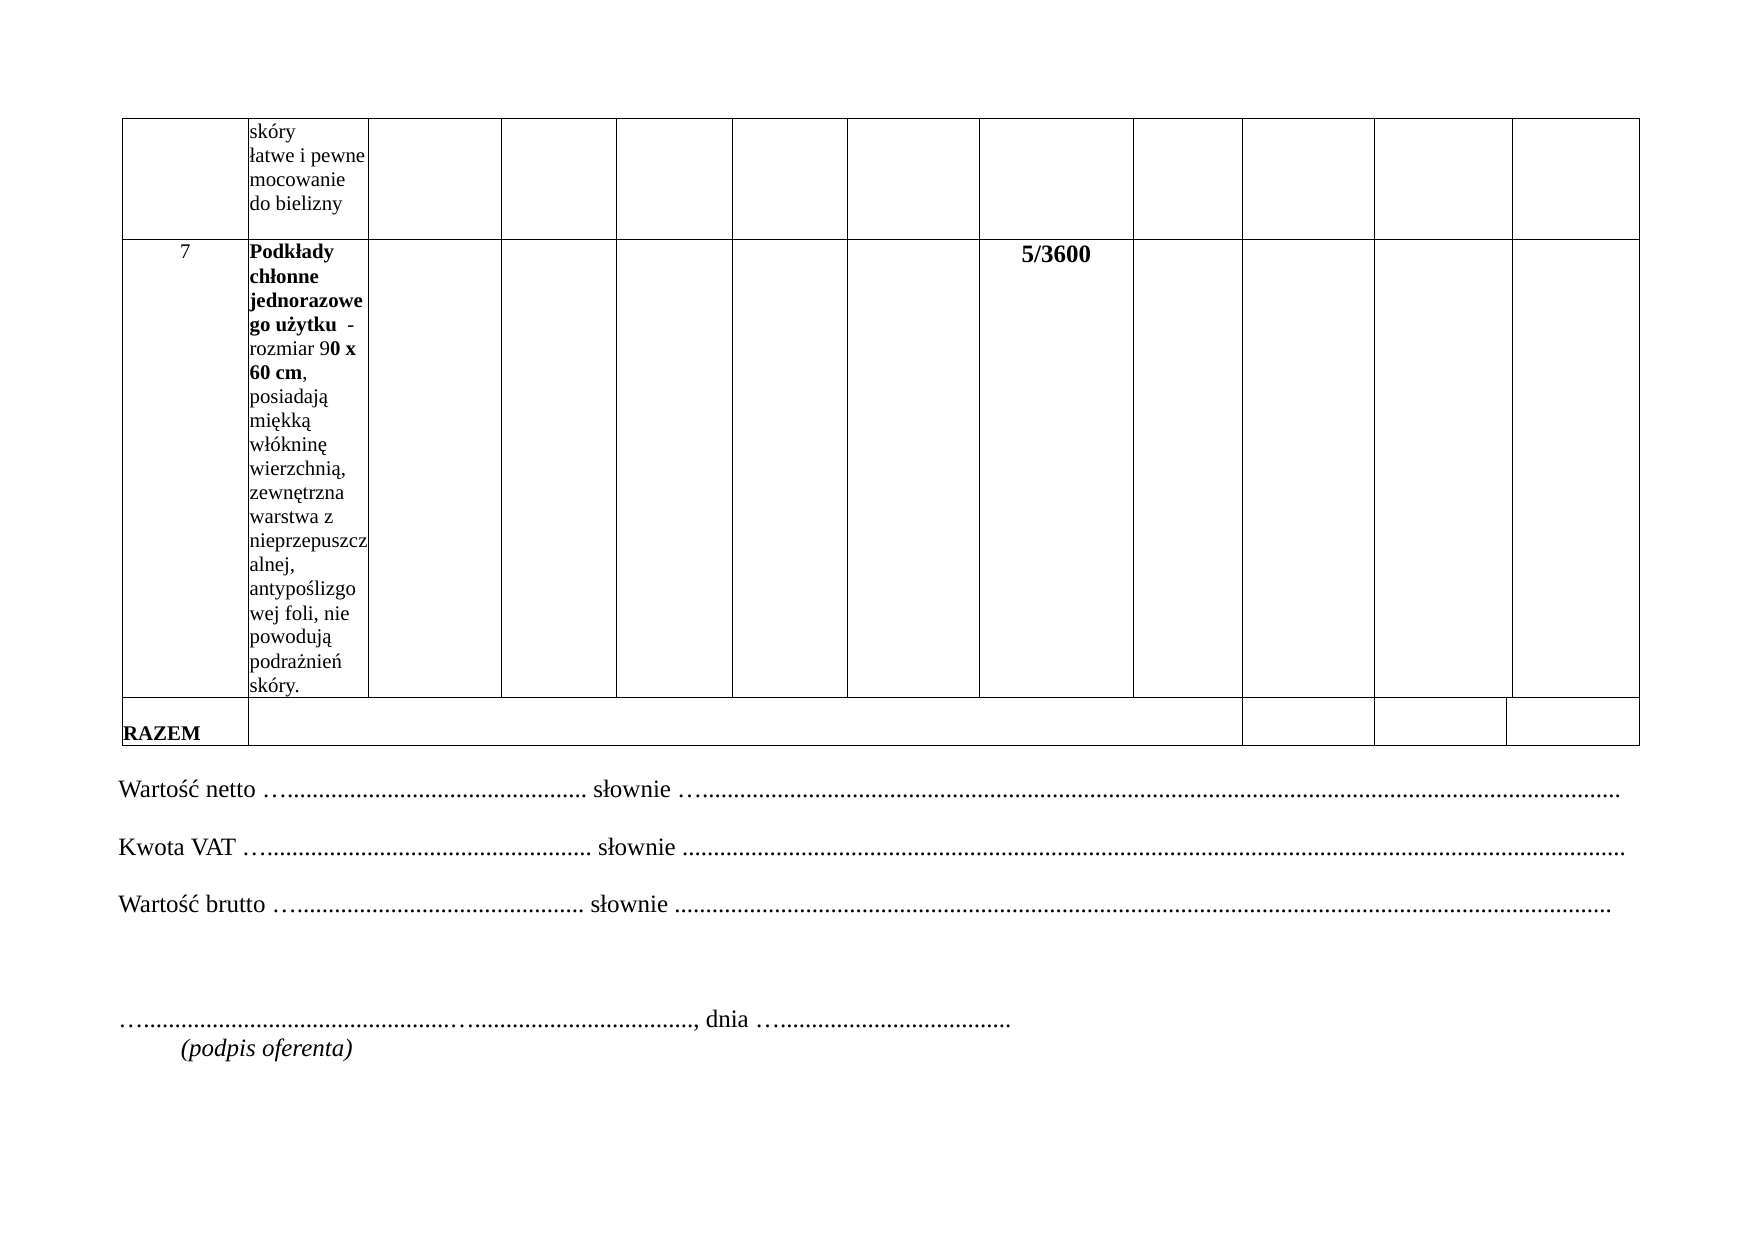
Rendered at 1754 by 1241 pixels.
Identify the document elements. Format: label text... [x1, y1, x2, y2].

text (podpis oferenta) [118, 1033, 1636, 1062]
table_cell 5/3600 [980, 240, 1133, 697]
table_cell [369, 119, 501, 239]
table_cell [502, 119, 616, 239]
text Kwota VAT ….................................................... słownie ....................................................................................................................................................... [118, 832, 1636, 861]
text Wartość brutto ….............................................. słownie ...................................................................................................................................................... [118, 889, 1636, 918]
table_cell [1513, 119, 1639, 239]
table_cell [1243, 119, 1374, 239]
table_cell [848, 119, 979, 239]
table_cell [1507, 698, 1639, 745]
table_cell [980, 119, 1133, 239]
table_cell [733, 119, 847, 239]
table_cell [1134, 240, 1242, 697]
table_cell [1513, 240, 1639, 697]
table_cell [123, 119, 248, 239]
text Wartość netto …................................................ słownie …................................................................................................................................................... [118, 774, 1636, 803]
table_cell [617, 119, 732, 239]
table_cell [1134, 119, 1242, 239]
table_cell [1375, 698, 1506, 745]
table_cell [733, 240, 847, 697]
table_cell skóry łatwe i pewne mocowanie do bielizny [249, 119, 368, 239]
table_cell [1375, 240, 1512, 697]
table_cell [1243, 698, 1374, 745]
table_cell [617, 240, 732, 697]
table_cell [1375, 119, 1512, 239]
table_cell [1243, 240, 1374, 697]
table_cell Podkłady chłonne jednorazowego użytku - rozmiar 90 x 60 cm, posiadają miękką włókninę wierzchnią, zewnętrzna warstwa z nieprzepuszczalnej, antypoślizgowej foli, nie powodują podrażnień skóry. [249, 240, 368, 697]
table_cell [249, 698, 1242, 745]
text ….................................................…..................................., dnia …..................................... [118, 1004, 1636, 1033]
table_cell [848, 240, 979, 697]
table_cell 7 [123, 240, 248, 697]
table_cell RAZEM [123, 698, 248, 745]
table_cell [369, 240, 501, 697]
table_cell [502, 240, 616, 697]
